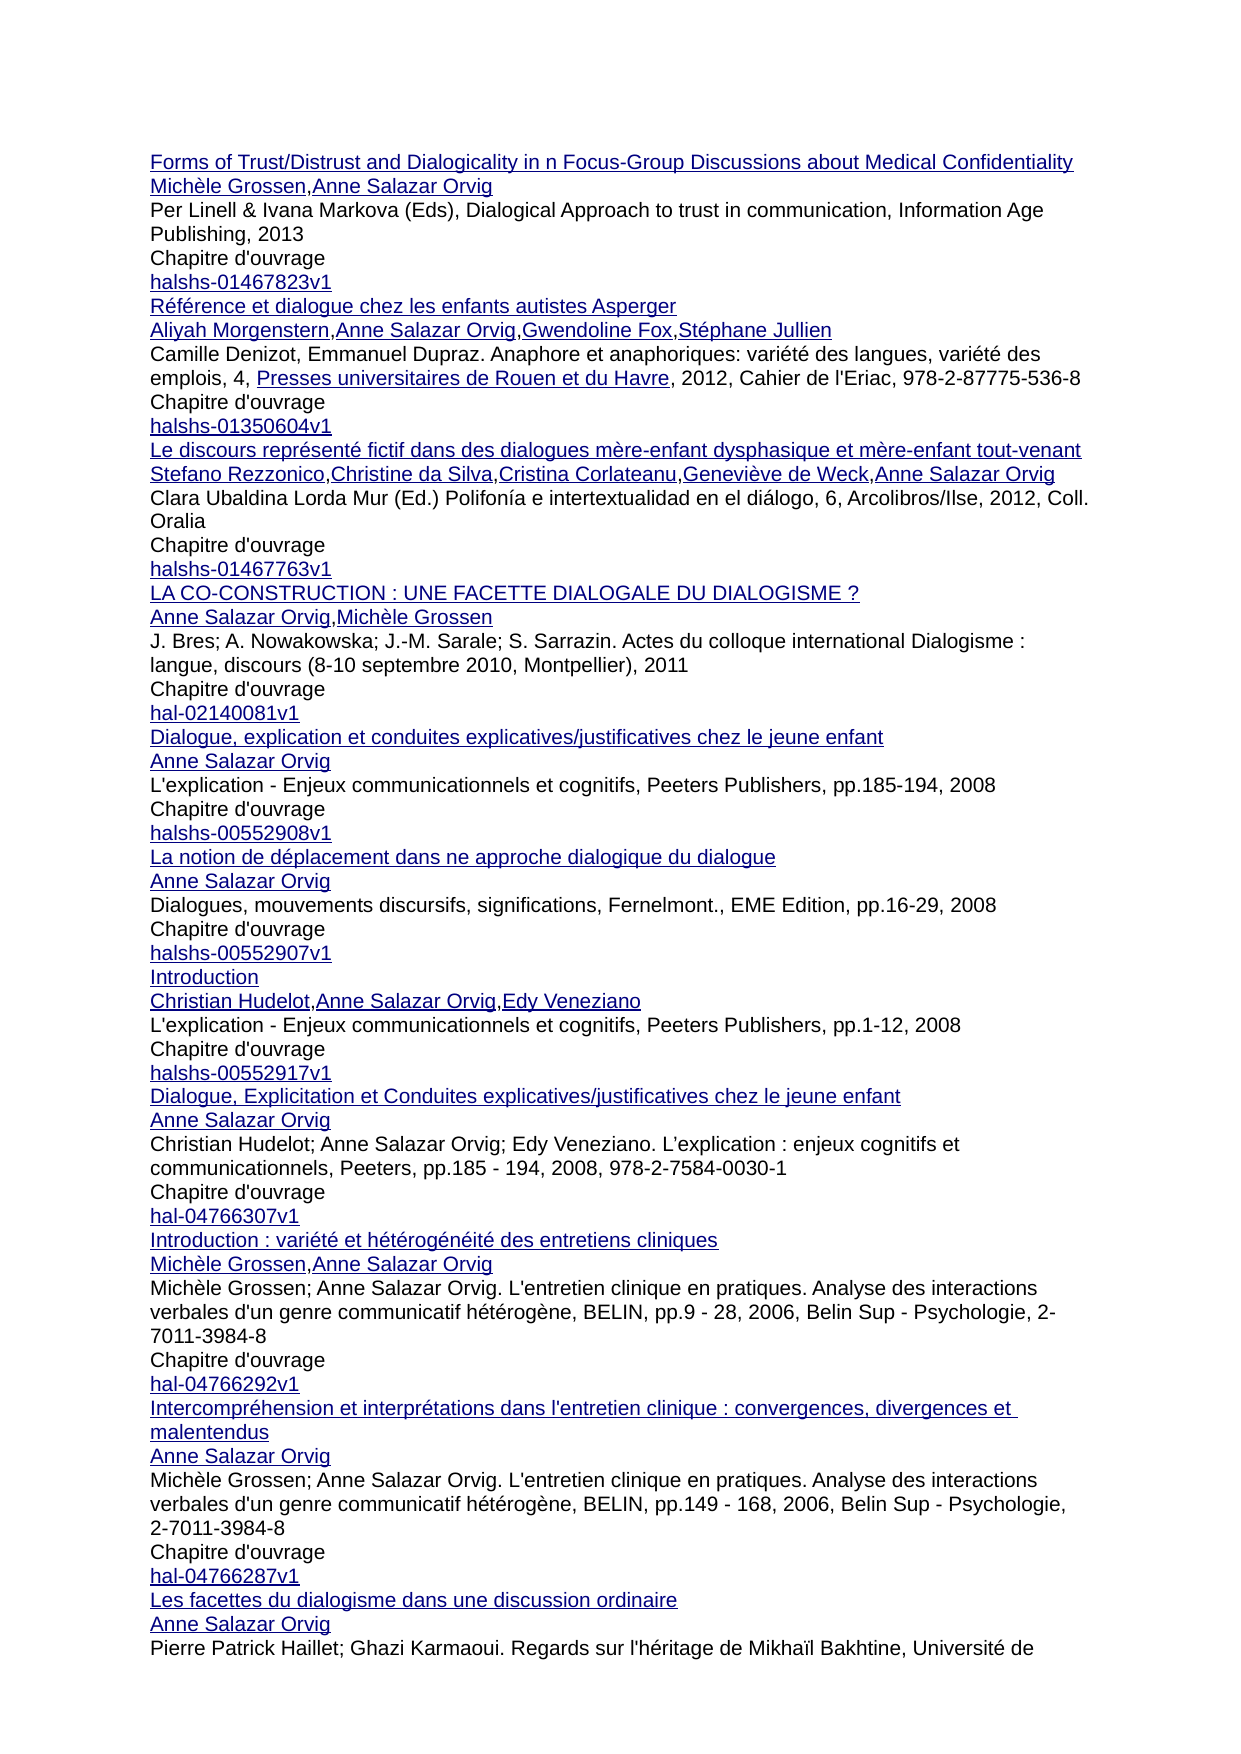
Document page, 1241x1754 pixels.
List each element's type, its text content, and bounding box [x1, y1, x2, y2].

table_cell Forms of Trust/Distrust and Dialogicality in n Focus-Group Discussions about Medical Confidentiality Michèle Grossen,Anne Salazar Orvig Per Linell & Ivana Markova (Eds), Dialogical Approach to trust in communication, Information Age Publishing, 2013 Chapitre d'ouvrage halshs-01467823v1 [150, 150, 1090, 294]
table_cell Les facettes du dialogisme dans une discussion ordinaire Anne Salazar Orvig Pierre Patrick Haillet; Ghazi Karmaoui. Regards sur l'héritage de Mikhaïl Bakhtine, Université de [150, 1588, 1090, 1659]
table_cell Intercompréhension et interprétations dans l'entretien clinique : convergences, divergences et malentendus Anne Salazar Orvig Michèle Grossen; Anne Salazar Orvig. L'entretien clinique en pratiques. Analyse des interactions verbales d'un genre communicatif hétérogène, BELIN, pp.149 - 168, 2006, Belin Sup - Psychologie, 2-7011-3984-8 Chapitre d'ouvrage hal-04766287v1 [150, 1396, 1090, 1587]
table_cell La notion de déplacement dans ne approche dialogique du dialogue Anne Salazar Orvig Dialogues, mouvements discursifs, significations, Fernelmont., EME Edition, pp.16-29, 2008 Chapitre d'ouvrage halshs-00552907v1 [150, 845, 1090, 964]
table_cell Introduction : variété et hétérogénéité des entretiens cliniques Michèle Grossen,Anne Salazar Orvig Michèle Grossen; Anne Salazar Orvig. L'entretien clinique en pratiques. Analyse des interactions verbales d'un genre communicatif hétérogène, BELIN, pp.9 - 28, 2006, Belin Sup - Psychologie, 2-7011-3984-8 Chapitre d'ouvrage hal-04766292v1 [150, 1228, 1090, 1396]
table_cell Dialogue, explication et conduites explicatives/justificatives chez le jeune enfant Anne Salazar Orvig L'explication - Enjeux communicationnels et cognitifs, Peeters Publishers, pp.185-194, 2008 Chapitre d'ouvrage halshs-00552908v1 [150, 725, 1090, 845]
table_cell Dialogue, Explicitation et Conduites explicatives/justificatives chez le jeune enfant Anne Salazar Orvig Christian Hudelot; Anne Salazar Orvig; Edy Veneziano. L’explication : enjeux cognitifs et communicationnels, Peeters, pp.185 - 194, 2008, 978-2-7584-0030-1 Chapitre d'ouvrage hal-04766307v1 [150, 1084, 1090, 1228]
table_cell Introduction Christian Hudelot,Anne Salazar Orvig,Edy Veneziano L'explication - Enjeux communicationnels et cognitifs, Peeters Publishers, pp.1-12, 2008 Chapitre d'ouvrage halshs-00552917v1 [150, 965, 1090, 1084]
table_cell Le discours représenté fictif dans des dialogues mère-enfant dysphasique et mère-enfant tout-venant Stefano Rezzonico,Christine da Silva,Cristina Corlateanu,Geneviève de Weck,Anne Salazar Orvig Clara Ubaldina Lorda Mur (Ed.) Polifonía e intertextualidad en el diálogo, 6, Arcolibros/Ilse, 2012, Coll. Oralia Chapitre d'ouvrage halshs-01467763v1 [150, 438, 1090, 581]
table_cell LA CO-CONSTRUCTION : UNE FACETTE DIALOGALE DU DIALOGISME ? Anne Salazar Orvig,Michèle Grossen J. Bres; A. Nowakowska; J.-M. Sarale; S. Sarrazin. Actes du colloque international Dialogisme : langue, discours (8-10 septembre 2010, Montpellier), 2011 Chapitre d'ouvrage hal-02140081v1 [150, 581, 1090, 725]
table_cell Référence et dialogue chez les enfants autistes Asperger Aliyah Morgenstern,Anne Salazar Orvig,Gwendoline Fox,Stéphane Jullien Camille Denizot, Emmanuel Dupraz. Anaphore et anaphoriques: variété des langues, variété des emplois, 4, Presses universitaires de Rouen et du Havre, 2012, Cahier de l'Eriac, 978-2-87775-536-8 Chapitre d'ouvrage halshs-01350604v1 [150, 294, 1090, 437]
